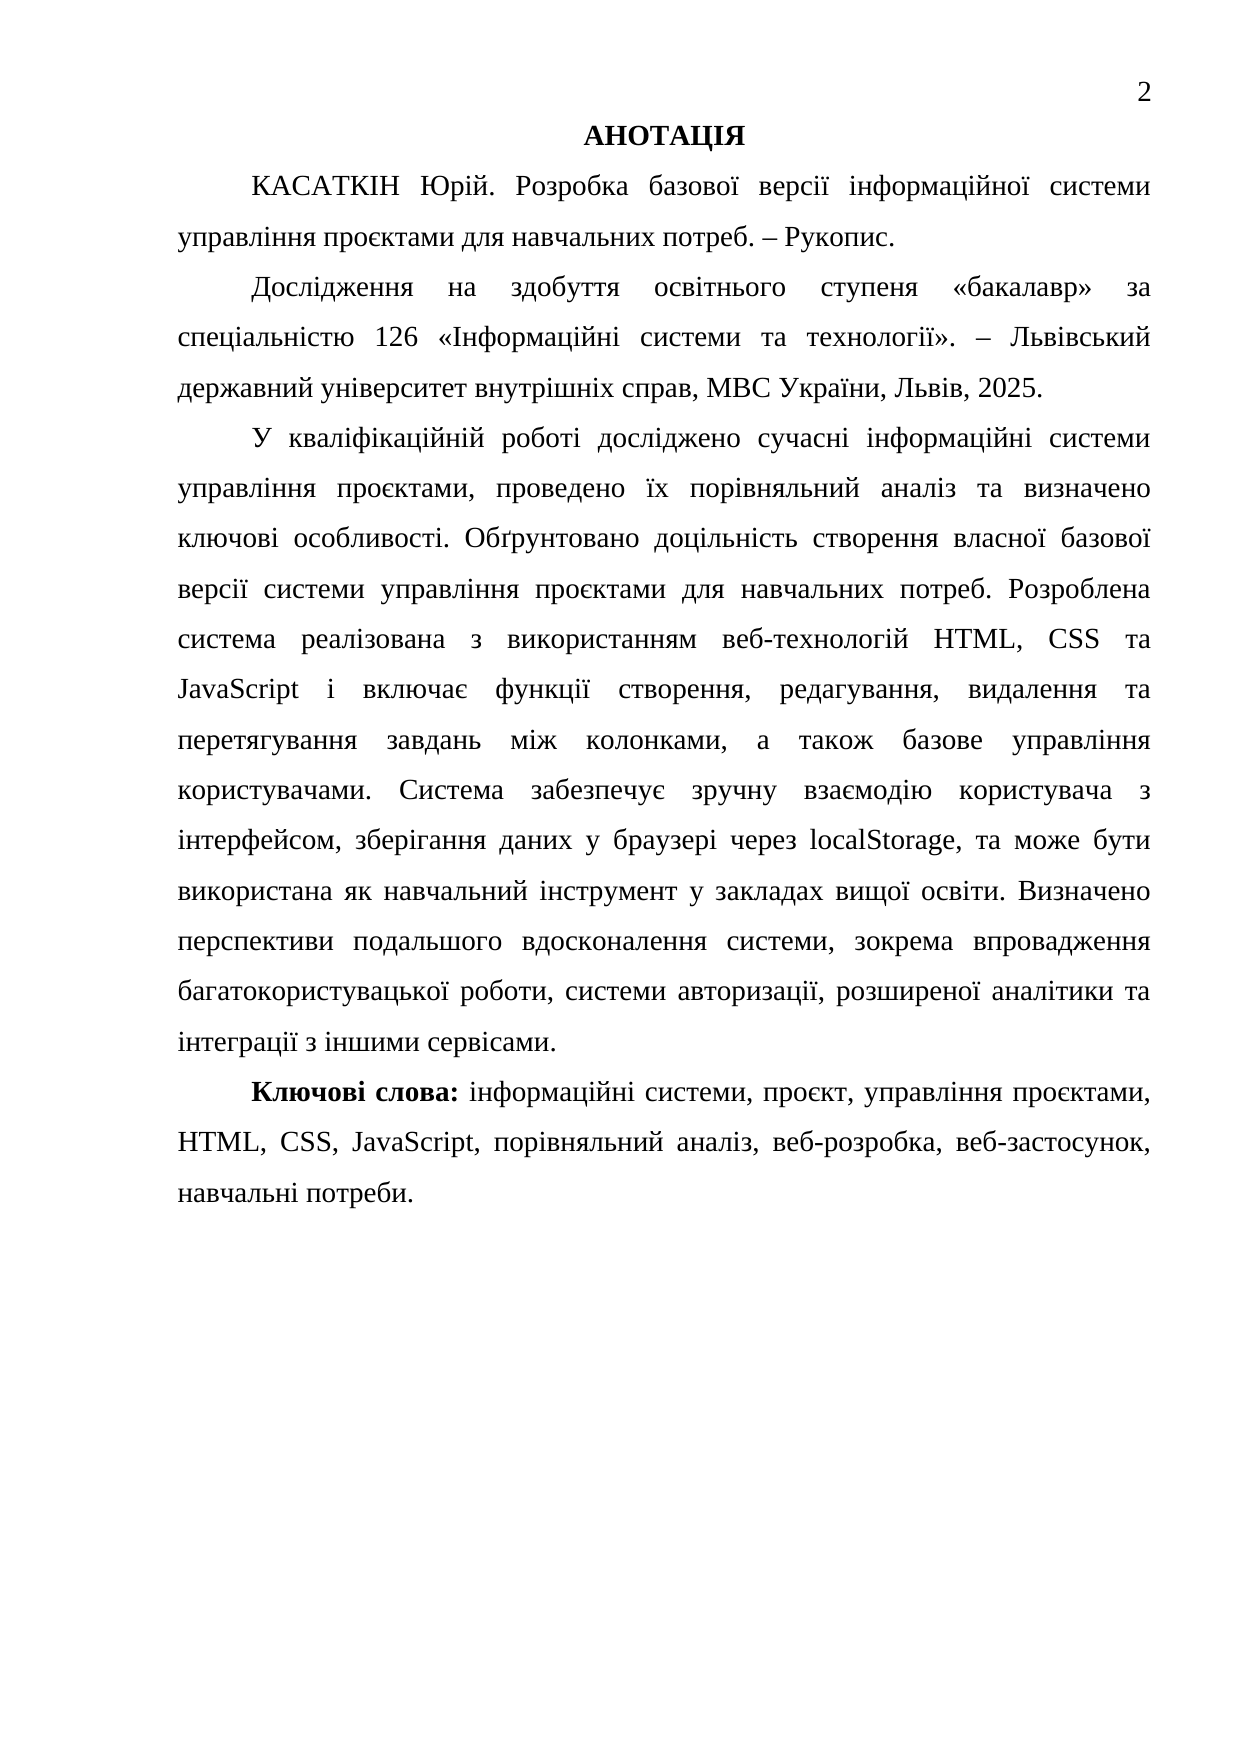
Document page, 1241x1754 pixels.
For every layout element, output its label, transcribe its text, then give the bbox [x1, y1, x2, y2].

text КАСАТКІН Юрій. Розробка базової версії інформаційної системи управління проєктами для навчальних потреб. – Рукопис. [177, 168, 1152, 252]
text У кваліфікаційній роботі досліджено сучасні інформаційні системи управління проєктами, проведено їх порівняльний аналіз та визначено ключові особливості. Обґрунтовано доцільність створення власної базової версії системи управління проєктами для навчальних потреб. Розроблена система реалізована з використанням веб-технологій HTML, CSS та JavaScript і включає функції створення, редагування, видалення та перетягування завдань між колонками, а також базове управління користувачами. Система забезпечує зручну взаємодію користувача з інтерфейсом, зберігання даних у браузері через localStorage, та може бути використана як навчальний інструмент у закладах вищої освіти. Визначено перспективи подальшого вдосконалення системи, зокрема впровадження багатокористувацької роботи, системи авторизації, розширеної аналітики та інтеграції з іншими сервісами. [177, 420, 1152, 1057]
subtitle АНОТАЦІЯ [177, 118, 1152, 152]
text Ключові слова: інформаційні системи, проєкт, управління проєктами, HTML, CSS, JavaScript, порівняльний аналіз, веб-розробка, веб-застосунок, навчальні потреби. [177, 1074, 1152, 1208]
text Дослідження на здобуття освітнього ступеня «бакалавр» за спеціальністю 126 «Інформаційні системи та технології». – Львівський державний університет внутрішніх справ, МВС України, Львів, 2025. [177, 269, 1152, 403]
